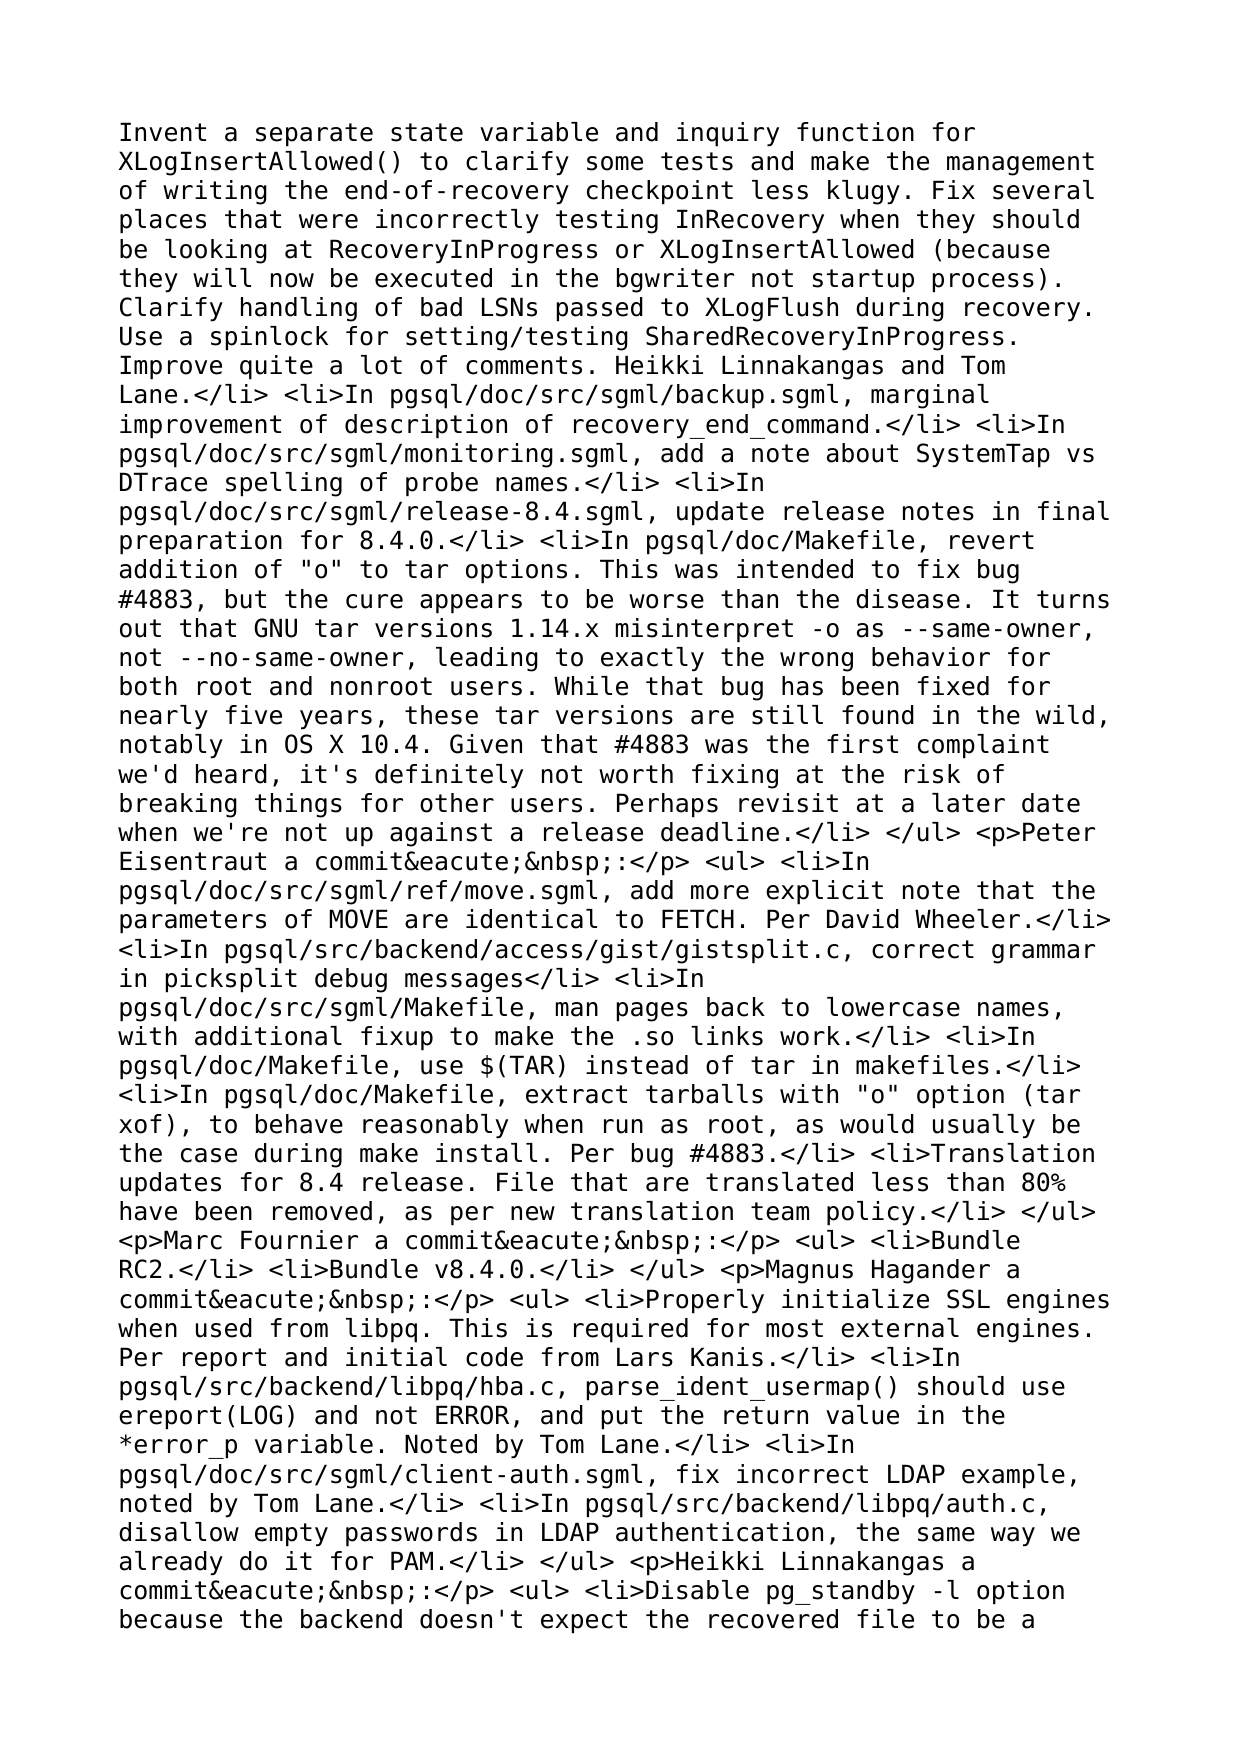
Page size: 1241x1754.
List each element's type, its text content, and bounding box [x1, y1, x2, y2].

text Invent a separate state variable and inquiry function for XLogInsertAllowed() to clarify some tests and make the management of writing the end-of-recovery checkpoint less klugy. Fix several places that were incorrectly testing InRecovery when they should be looking at RecoveryInProgress or XLogInsertAllowed (because they will now be executed in the bgwriter not startup process). Clarify handling of bad LSNs passed to XLogFlush during recovery. Use a spinlock for setting/testing SharedRecoveryInProgress. Improve quite a lot of comments. Heikki Linnakangas and Tom Lane.</li> <li>In pgsql/doc/src/sgml/backup.sgml, marginal improvement of description of recovery_end_command.</li> <li>In pgsql/doc/src/sgml/monitoring.sgml, add a note about SystemTap vs DTrace spelling of probe names.</li> <li>In pgsql/doc/src/sgml/release-8.4.sgml, update release notes in final preparation for 8.4.0.</li> <li>In pgsql/doc/Makefile, revert addition of "o" to tar options. This was intended to fix bug #4883, but the cure appears to be worse than the disease. It turns out that GNU tar versions 1.14.x misinterpret -o as --same-owner, not --no-same-owner, leading to exactly the wrong behavior for both root and nonroot users. While that bug has been fixed for nearly five years, these tar versions are still found in the wild, notably in OS X 10.4. Given that #4883 was the first complaint we'd heard, it's definitely not worth fixing at the risk of breaking things for other users. Perhaps revisit at a later date when we're not up against a release deadline.</li> </ul> <p>Peter Eisentraut a commit&eacute;&nbsp;:</p> <ul> <li>In pgsql/doc/src/sgml/ref/move.sgml, add more explicit note that the parameters of MOVE are identical to FETCH. Per David Wheeler.</li> <li>In pgsql/src/backend/access/gist/gistsplit.c, correct grammar in picksplit debug messages</li> <li>In pgsql/doc/src/sgml/Makefile, man pages back to lowercase names, with additional fixup to make the .so links work.</li> <li>In pgsql/doc/Makefile, use $(TAR) instead of tar in makefiles.</li> <li>In pgsql/doc/Makefile, extract tarballs with "o" option (tar xof), to behave reasonably when run as root, as would usually be the case during make install. Per bug #4883.</li> <li>Translation updates for 8.4 release. File that are translated less than 80% have been removed, as per new translation team policy.</li> </ul> <p>Marc Fournier a commit&eacute;&nbsp;:</p> <ul> <li>Bundle RC2.</li> <li>Bundle v8.4.0.</li> </ul> <p>Magnus Hagander a commit&eacute;&nbsp;:</p> <ul> <li>Properly initialize SSL engines when used from libpq. This is required for most external engines. Per report and initial code from Lars Kanis.</li> <li>In pgsql/src/backend/libpq/hba.c, parse_ident_usermap() should use ereport(LOG) and not ERROR, and put the return value in the *error_p variable. Noted by Tom Lane.</li> <li>In pgsql/doc/src/sgml/client-auth.sgml, fix incorrect LDAP example, noted by Tom Lane.</li> <li>In pgsql/src/backend/libpq/auth.c, disallow empty passwords in LDAP authentication, the same way we already do it for PAM.</li> </ul> <p>Heikki Linnakangas a commit&eacute;&nbsp;:</p> <ul> <li>Disable pg_standby -l option because the backend doesn't expect the recovered file to be a [118, 118, 1122, 1635]
